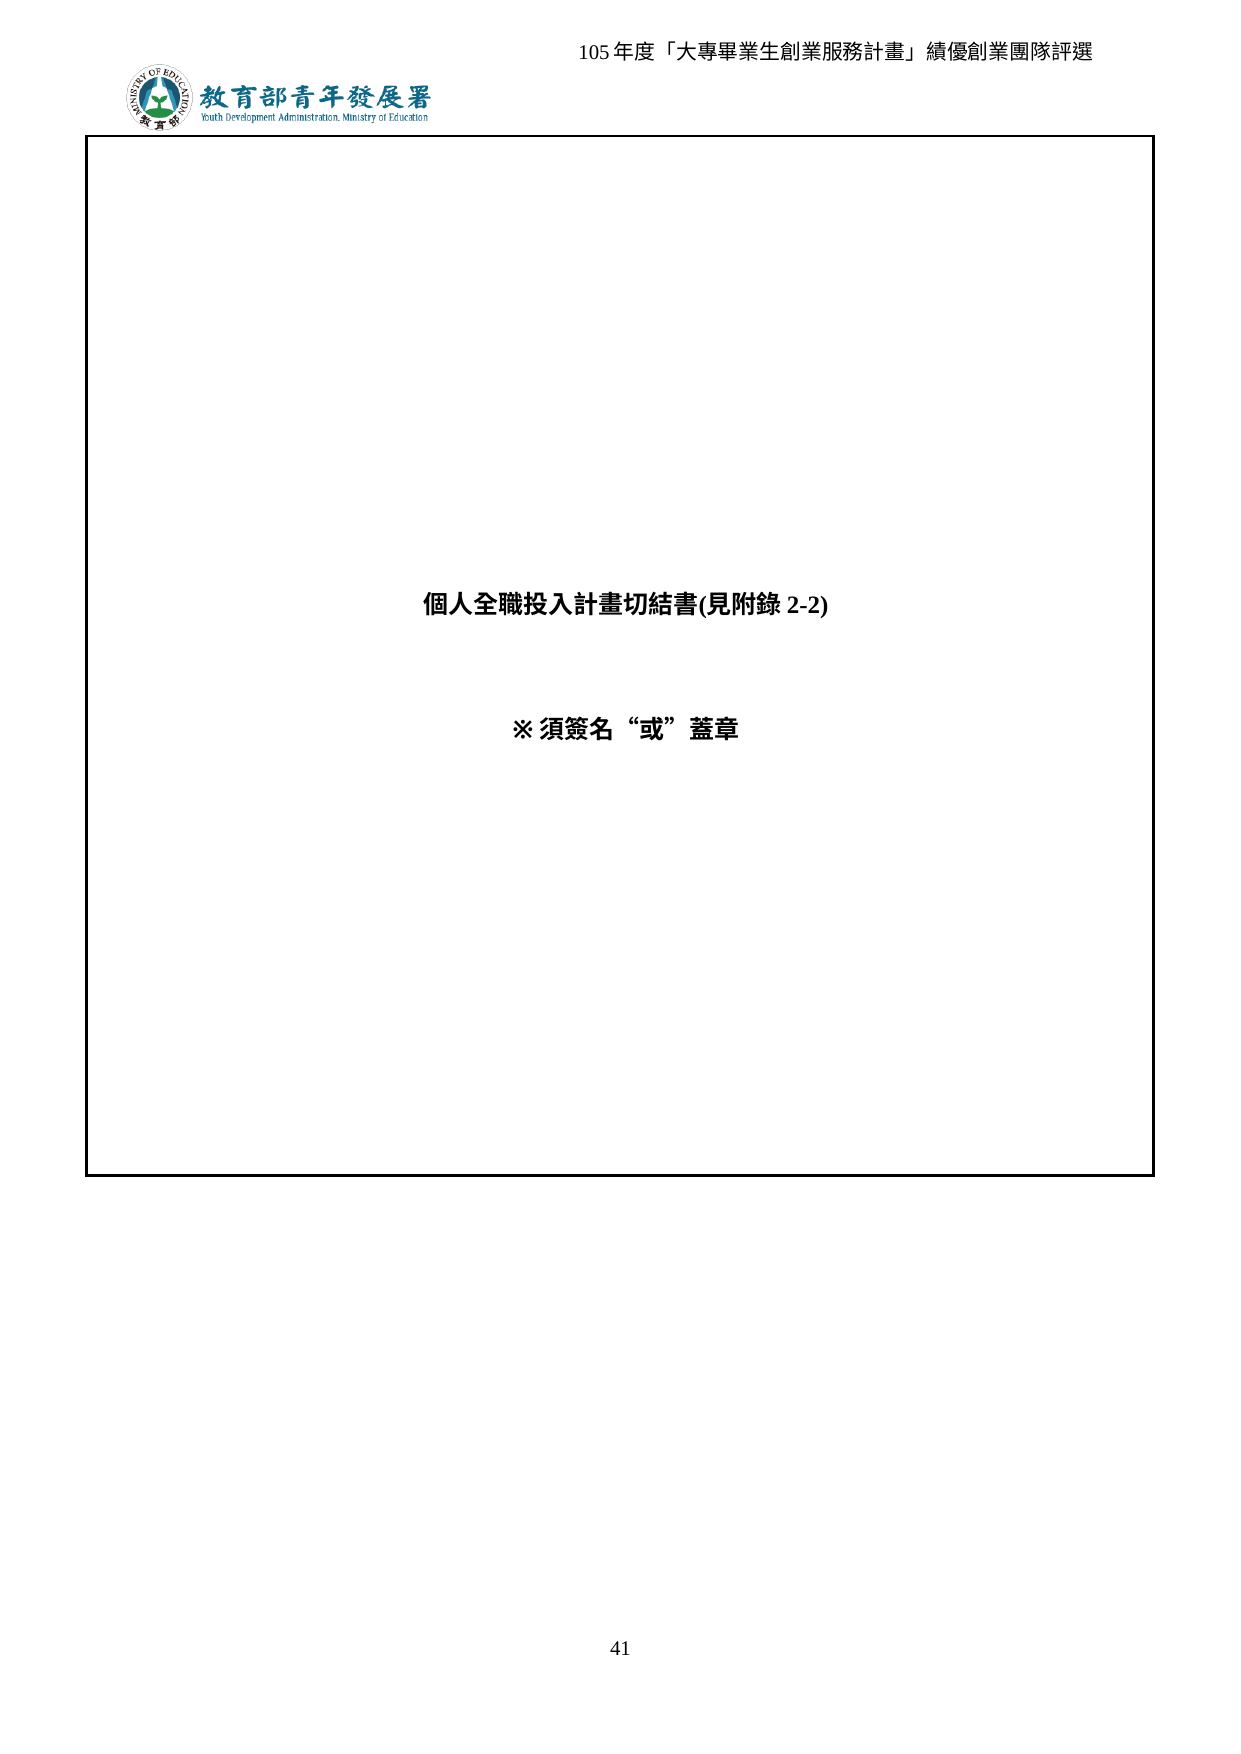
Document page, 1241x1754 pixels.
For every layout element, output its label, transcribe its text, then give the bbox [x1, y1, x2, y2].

table_cell 個人全職投入計畫切結書(見附錄2-2) ※ 須簽名“或”蓋章 [88, 137, 1152, 1173]
